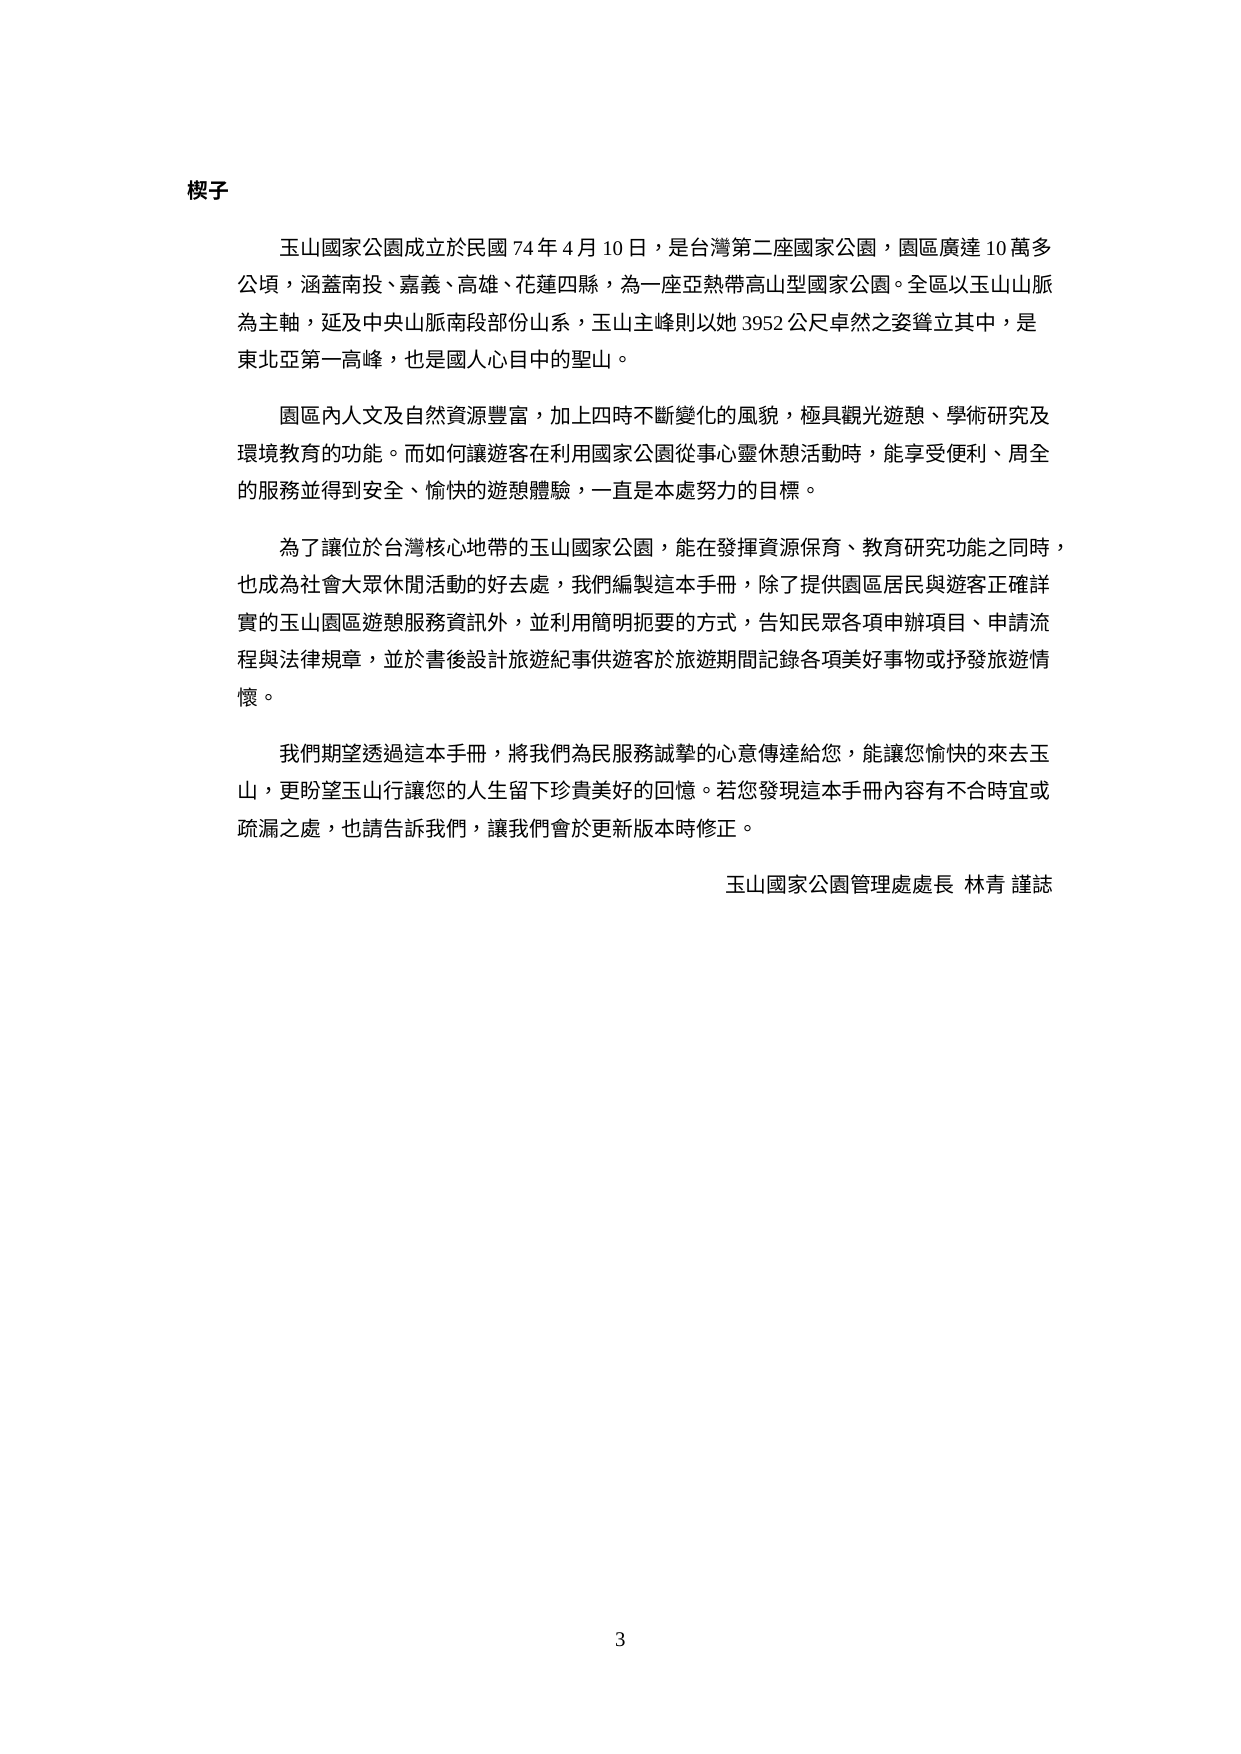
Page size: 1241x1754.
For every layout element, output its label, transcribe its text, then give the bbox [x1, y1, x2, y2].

text 我們期望透過這本手冊，將我們為民服務誠摯的心意傳達給您，能讓您愉快的來去玉山，更盼望玉山行讓您的人生留下珍貴美好的回憶。若您發現這本手冊內容有不合時宜或疏漏之處，也請告訴我們，讓我們會於更新版本時修正。 [237, 731, 1053, 844]
subtitle 楔子 [187, 169, 1053, 206]
text 園區內人文及自然資源豐富，加上四時不斷變化的風貌，極具觀光遊憩、學術研究及環境教育的功能。而如何讓遊客在利用國家公園從事心靈休憩活動時，能享受便利、周全的服務並得到安全、愉快的遊憩體驗，一直是本處努力的目標。 [237, 394, 1053, 506]
text 為了讓位於台灣核心地帶的玉山國家公園，能在發揮資源保育、教育研究功能之同時，也成為社會大眾休閒活動的好去處，我們編製這本手冊，除了提供園區居民與遊客正確詳實的玉山園區遊憩服務資訊外，並利用簡明扼要的方式，告知民眾各項申辦項目、申請流程與法律規章，並於書後設計旅遊紀事供遊客於旅遊期間記錄各項美好事物或抒發旅遊情懷。 [237, 525, 1053, 712]
text 玉山國家公園管理處處長 林青 謹誌 [237, 862, 1053, 900]
text 玉山國家公園成立於民國74年4月10日，是台灣第二座國家公園，園區廣達10萬多公頃，涵蓋南投、嘉義、高雄、花蓮四縣，為一座亞熱帶高山型國家公園。全區以玉山山脈為主軸，延及中央山脈南段部份山系，玉山主峰則以她3952公尺卓然之姿聳立其中，是東北亞第一高峰，也是國人心目中的聖山。 [237, 225, 1053, 375]
